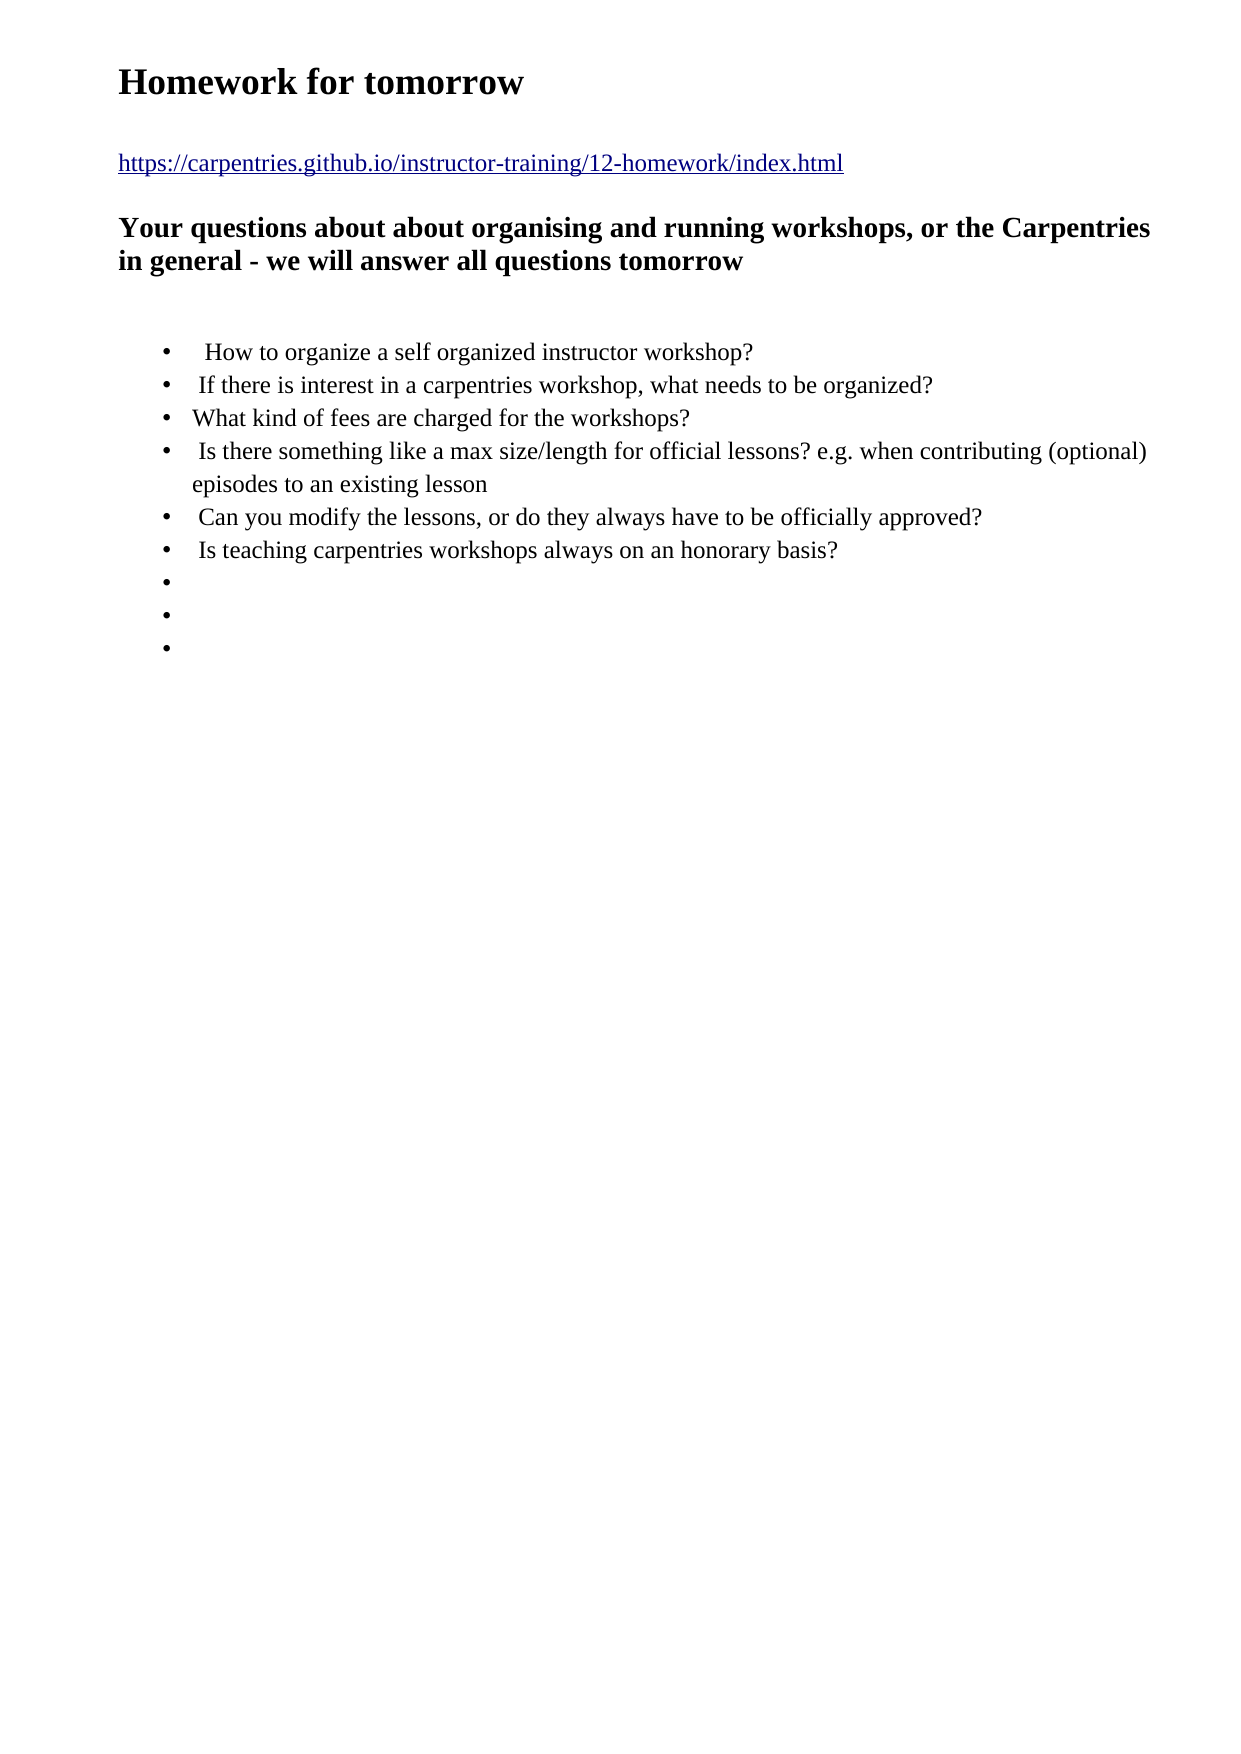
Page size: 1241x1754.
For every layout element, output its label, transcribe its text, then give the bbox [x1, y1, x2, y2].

subtitle Homework for tomorrow [118, 59, 1181, 102]
list What kind of fees are charged for the workshops? [162, 403, 1181, 432]
list If there is interest in a carpentries workshop, what needs to be organized? [162, 370, 1181, 399]
list Can you modify the lessons, or do they always have to be officially approved? [162, 502, 1181, 531]
subtitle Your questions about about organising and running workshops, or the Carpentries in general - we will answer all questions tomorrow [118, 210, 1181, 277]
list Is teaching carpentries workshops always on an honorary basis? [162, 535, 1181, 564]
text https://carpentries.github.io/instructor-training/12-homework/index.html [118, 115, 1181, 176]
list Is there something like a max size/length for official lessons? e.g. when contributing (optional) episodes to an existing lesson [162, 436, 1181, 498]
list How to organize a self organized instructor workshop? [162, 337, 1181, 366]
